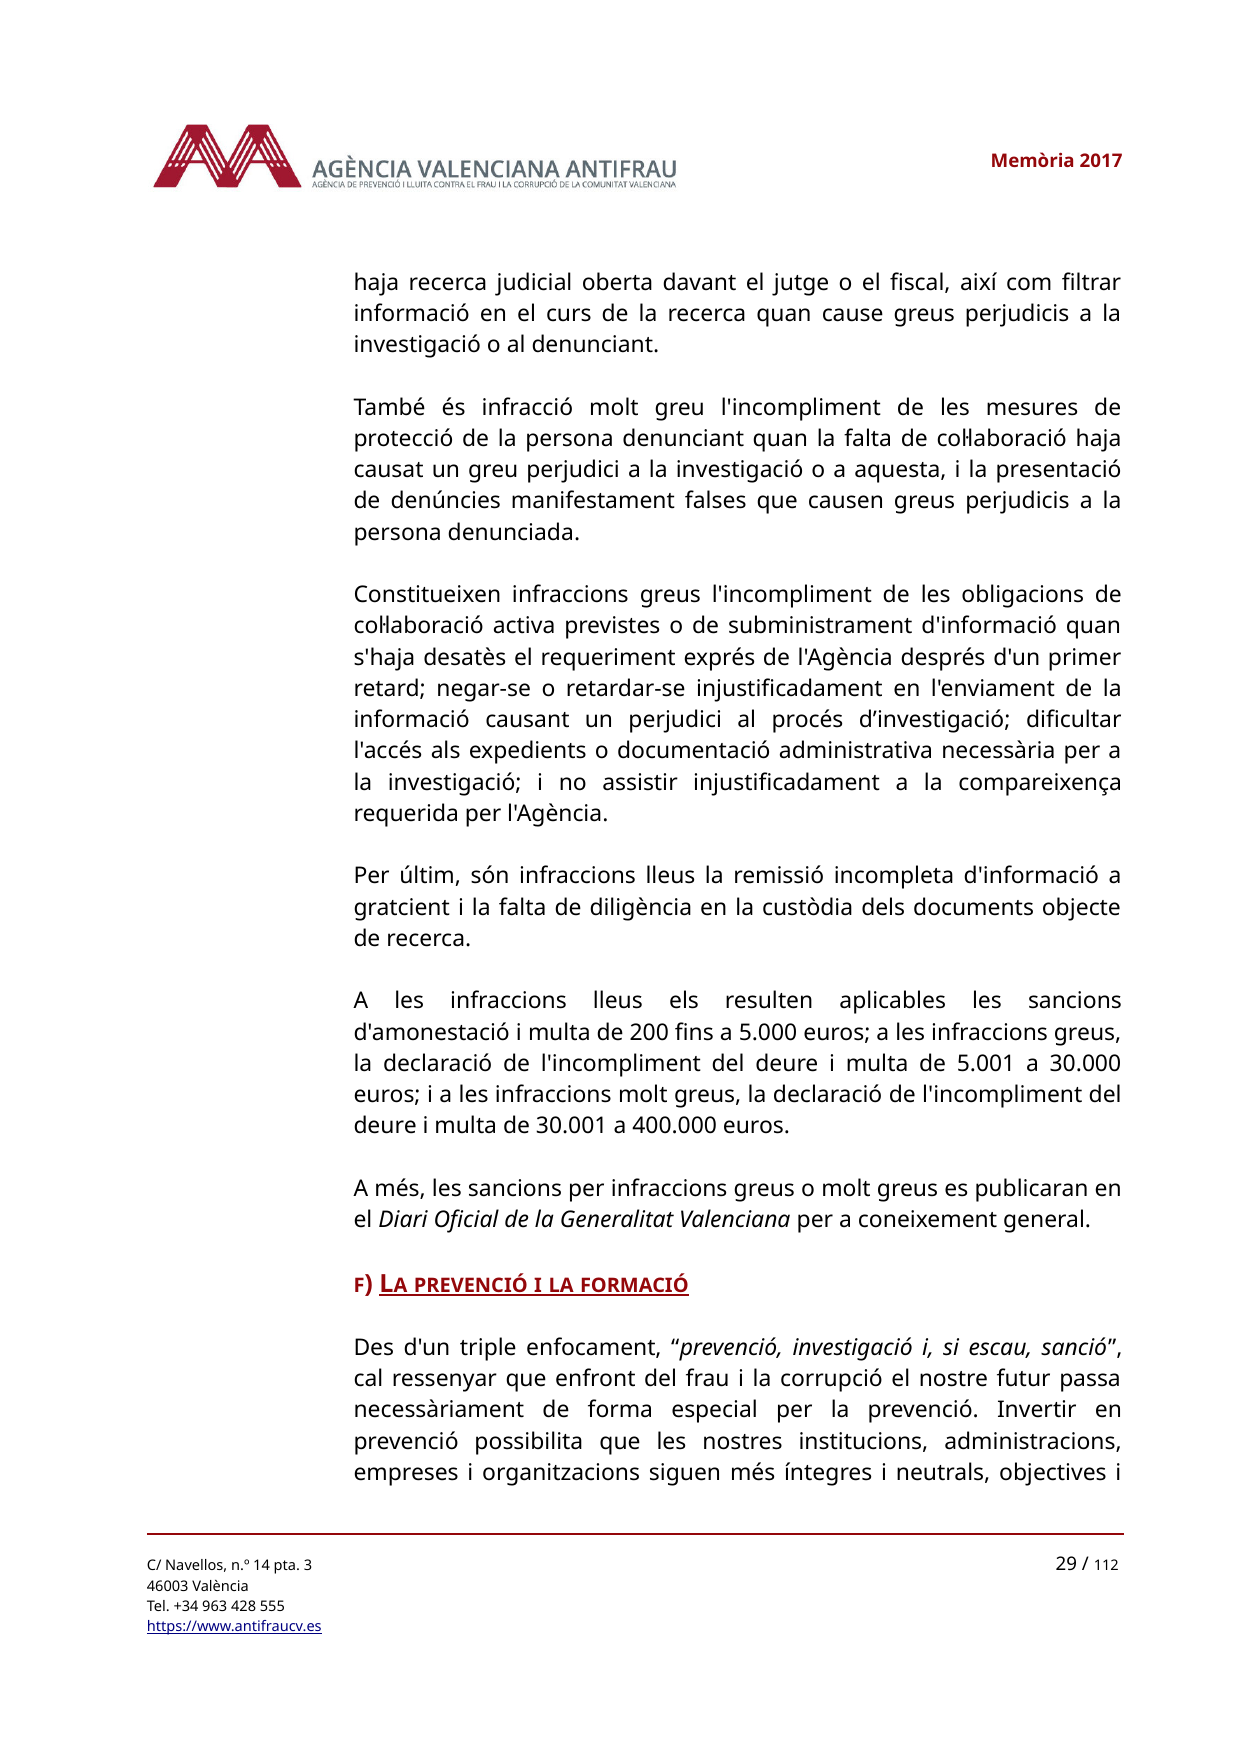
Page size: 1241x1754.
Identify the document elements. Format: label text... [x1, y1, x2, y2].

text A més, les sancions per infraccions greus o molt greus es publicaran en el Diari Oficial de la Generalitat Valenciana per a coneixement general. [353, 1172, 1122, 1234]
text Constitueixen infraccions greus l'incompliment de les obligacions de col·laboració activa previstes o de subministrament d'informació quan s'haja desatès el requeriment exprés de l'Agència després d'un primer retard; negar-se o retardar-se injustificadament en l'enviament de la informació causant un perjudici al procés d’investigació; dificultar l'accés als expedients o documentació administrativa necessària per a la investigació; i no assistir injustificadament a la compareixença requerida per l'Agència. [353, 578, 1122, 828]
text haja recerca judicial oberta davant el jutge o el fiscal, així com filtrar informació en el curs de la recerca quan cause greus perjudicis a la investigació o al denunciant. [353, 266, 1122, 359]
picture [148, 112, 680, 197]
text f) La prevenció i la formació [353, 1266, 1122, 1300]
text Per últim, són infraccions lleus la remissió incompleta d'informació a gratcient i la falta de diligència en la custòdia dels documents objecte de recerca. [353, 859, 1122, 953]
text A les infraccions lleus els resulten aplicables les sancions d'amonestació i multa de 200 fins a 5.000 euros; a les infraccions greus, la declaració de l'incompliment del deure i multa de 5.001 a 30.000 euros; i a les infraccions molt greus, la declaració de l'incompliment del deure i multa de 30.001 a 400.000 euros. [353, 984, 1122, 1141]
text Des d'un triple enfocament, “prevenció, investigació i, si escau, sanció”, cal ressenyar que enfront del frau i la corrupció el nostre futur passa necessàriament de forma especial per la prevenció. Invertir en prevenció possibilita que les nostres institucions, administracions, empreses i organitzacions siguen més íntegres i neutrals, objectives i [353, 1331, 1122, 1487]
text També és infracció molt greu l'incompliment de les mesures de protecció de la persona denunciant quan la falta de col·laboració haja causat un greu perjudici a la investigació o a aquesta, i la presentació de denúncies manifestament falses que causen greus perjudicis a la persona denunciada. [353, 391, 1122, 547]
